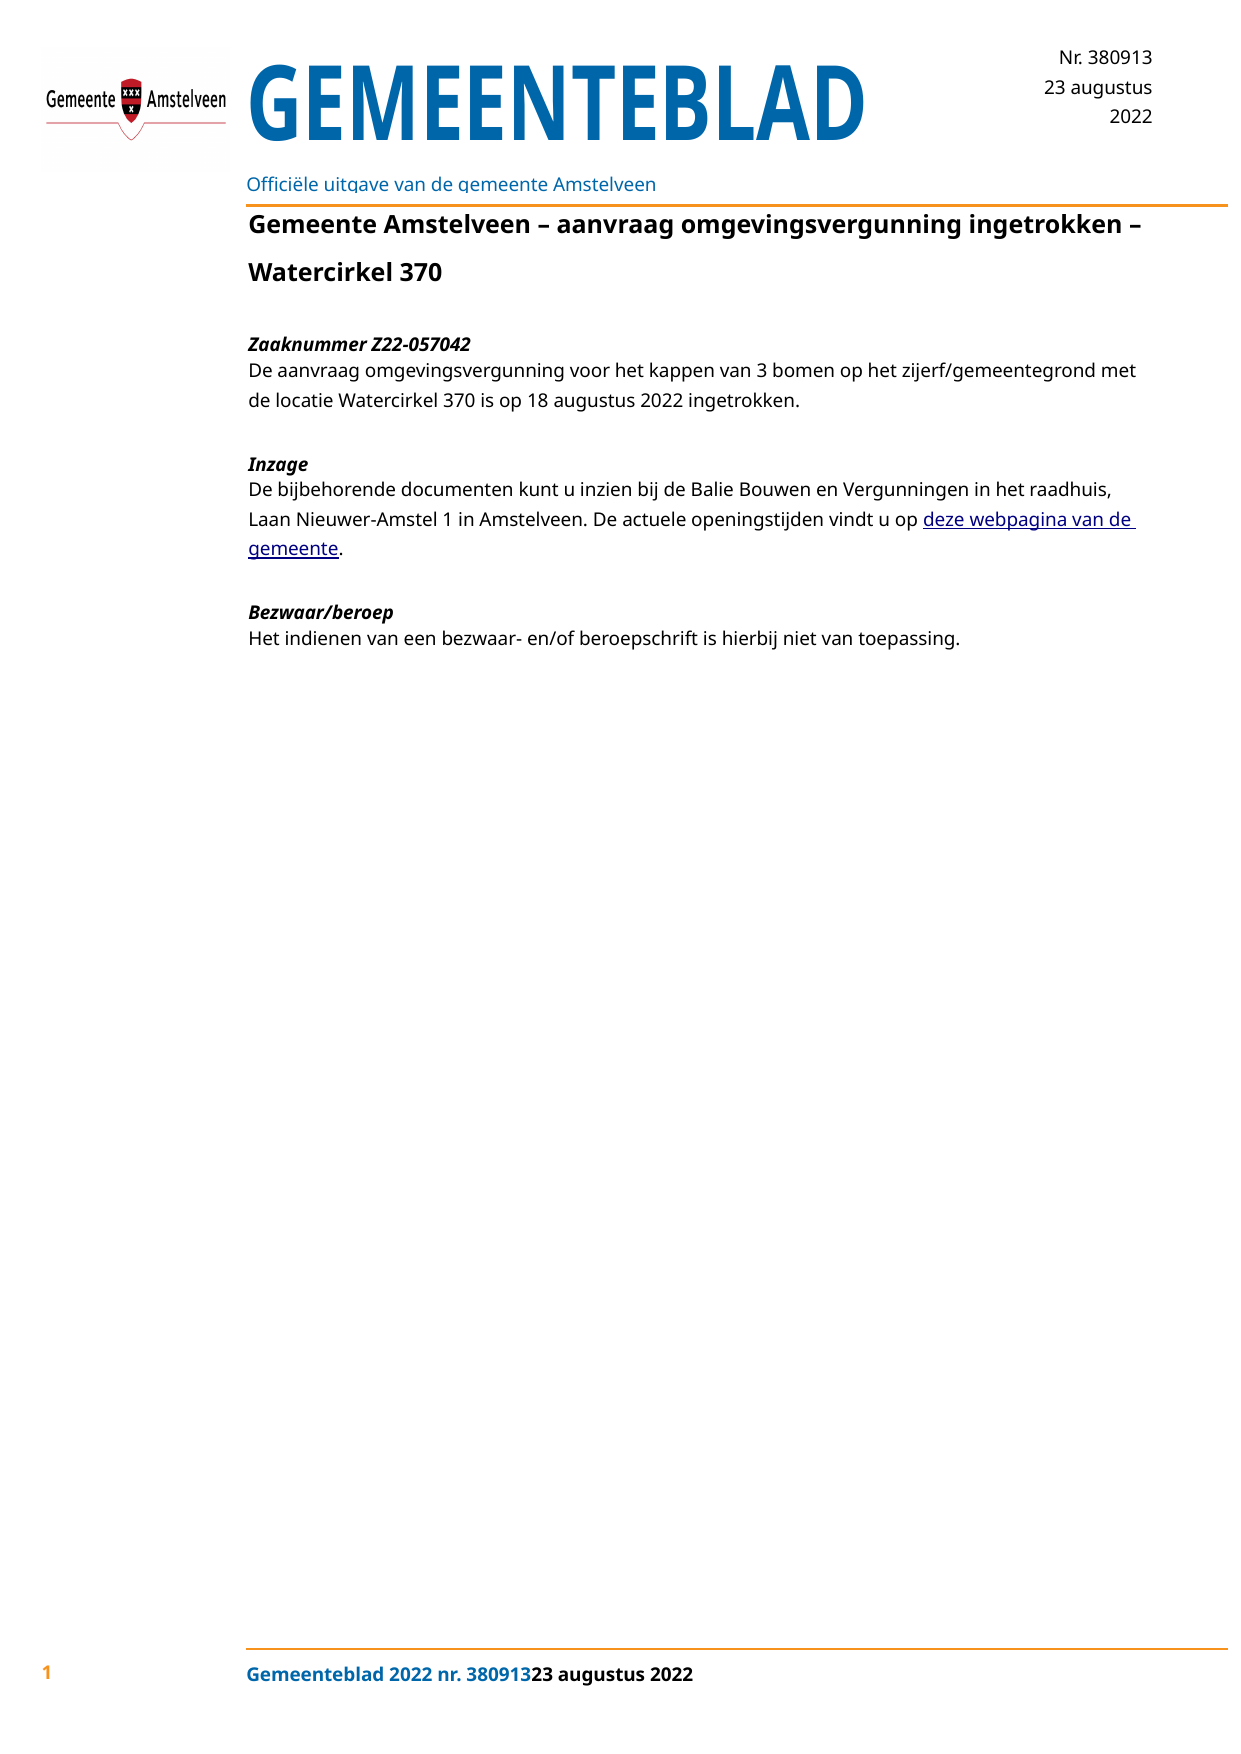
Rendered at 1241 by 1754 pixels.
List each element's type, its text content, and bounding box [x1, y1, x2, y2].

picture [41, 47, 231, 172]
text Zaaknummer Z22-057042 [248, 331, 1152, 357]
text Gemeente Amstelveen – aanvraag omgevingsvergunning ingetrokken – Watercirkel 370 [248, 207, 1152, 288]
text De aanvraag omgevingsvergunning voor het kappen van 3 bomen op het zijerf/gemeentegrond met de locatie Watercirkel 370 is op 18 augustus 2022 ingetrokken. [248, 357, 1152, 412]
text Inzage [248, 451, 1152, 476]
text De bijbehorende documenten kunt u inzien bij de Balie Bouwen en Vergunningen in het raadhuis, Laan Nieuwer-Amstel 1 in Amstelveen. De actuele openingstijden vindt u op deze webpagina van de gemeente. [248, 476, 1152, 561]
text Het indienen van een bezwaar- en/of beroepschrift is hierbij niet van toepassing. [248, 625, 1152, 651]
text Bezwaar/beroep [248, 599, 1152, 625]
